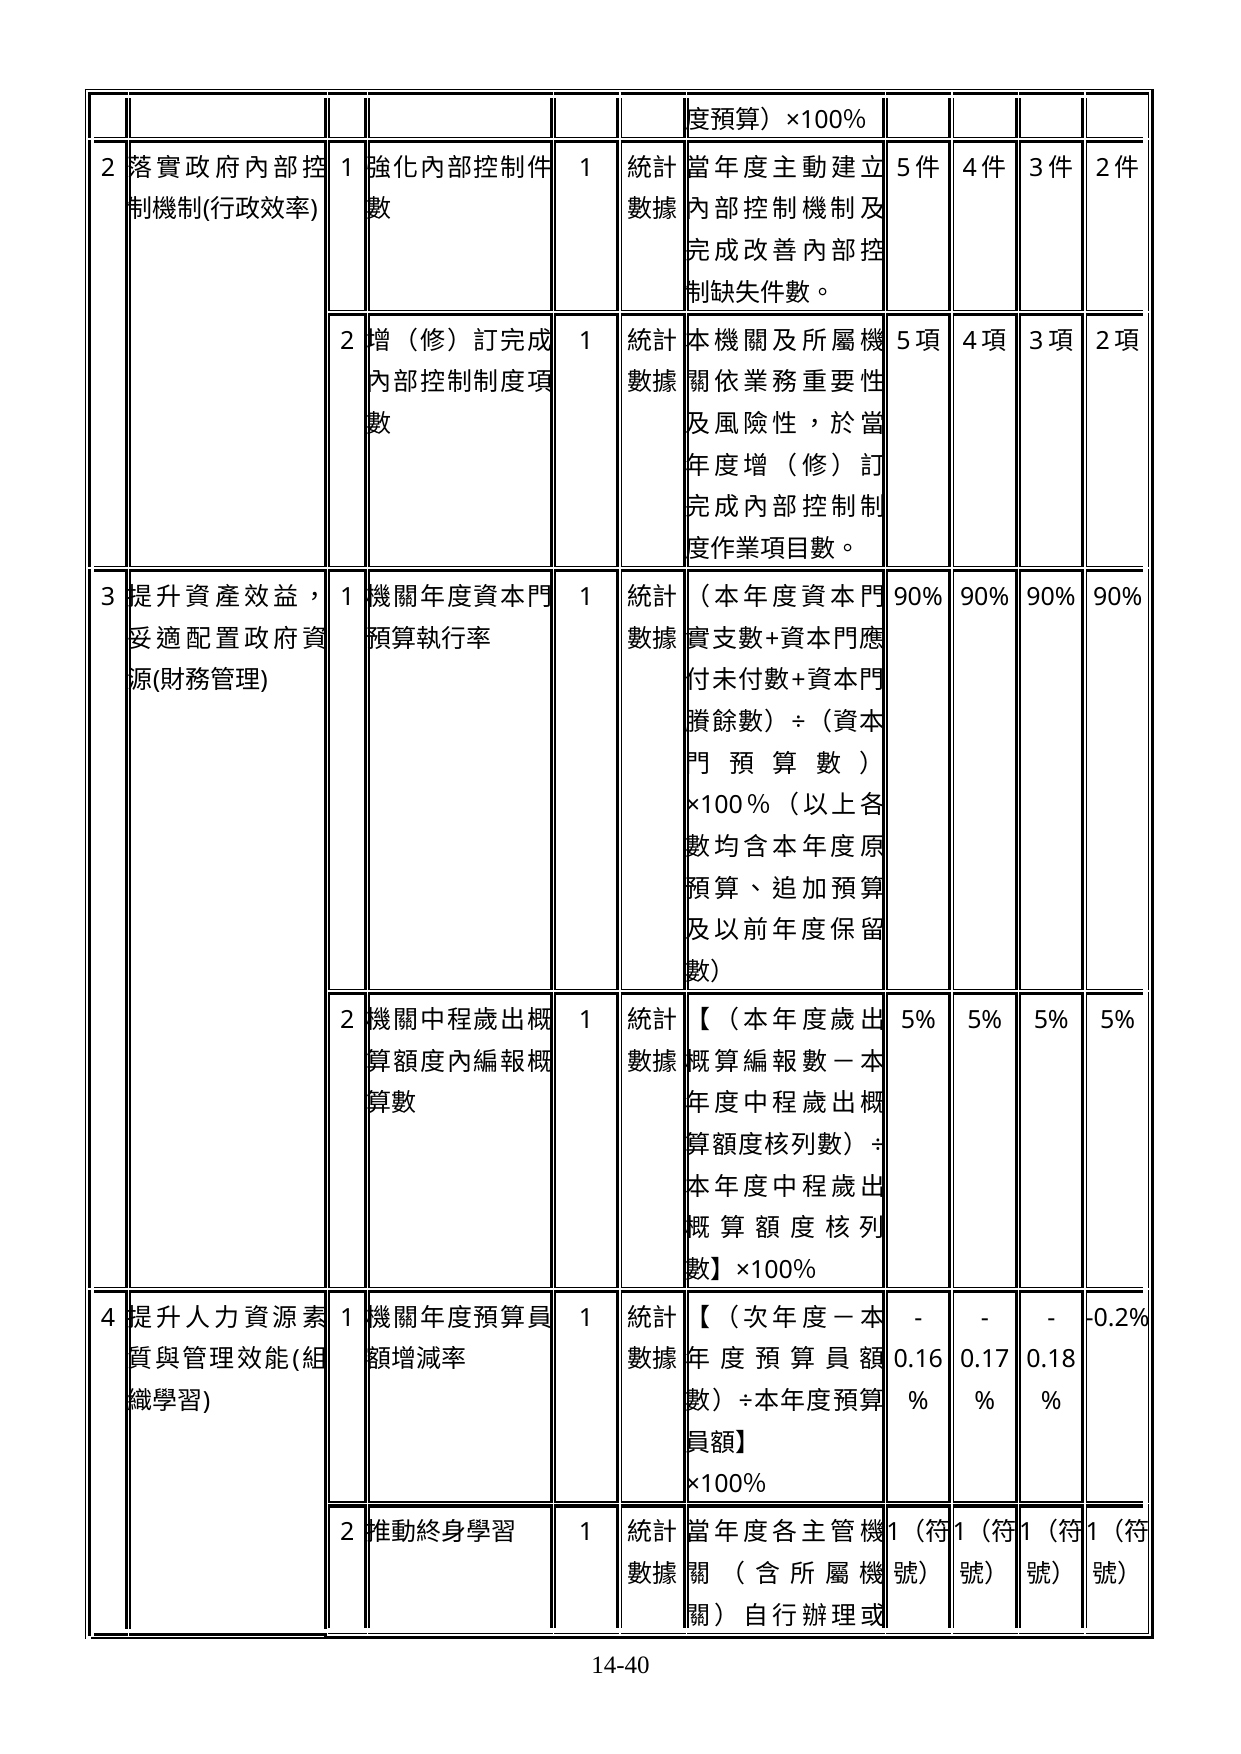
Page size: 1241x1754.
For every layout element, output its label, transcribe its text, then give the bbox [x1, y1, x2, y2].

table_cell 5件 [888, 143, 948, 309]
table_cell 統計數據 [619, 1501, 686, 1632]
table_cell [619, 90, 686, 137]
table_cell 統計數據 [622, 316, 683, 566]
table_cell [1084, 90, 1151, 137]
table_cell 2 [88, 137, 128, 566]
table_cell 2 [327, 1501, 367, 1632]
table_cell [327, 90, 367, 137]
table_cell [885, 90, 951, 137]
table_cell 統計數據 [622, 1293, 683, 1501]
table_cell [1018, 90, 1084, 137]
table_cell 90% [888, 572, 948, 989]
table_cell 當年度各主管機關（含所屬機關）自行辦理或 [686, 1501, 885, 1632]
table_cell 機關年度預算員額增減率 [370, 1293, 550, 1501]
table_cell 3項 [1021, 316, 1081, 566]
table_cell 90% [1021, 572, 1081, 989]
table_cell 1（符號） [951, 1501, 1018, 1632]
table_cell [367, 90, 553, 137]
table_cell -0.17% [954, 1293, 1015, 1501]
table_cell [91, 95, 128, 137]
table_cell 5% [888, 995, 948, 1287]
table_cell 1（符號） [1018, 1501, 1084, 1632]
table_cell 【（次年度－本年度預算員額數）÷本年度預算員額】 ×100％ [689, 1293, 882, 1501]
table_cell 5項 [888, 316, 948, 566]
table_cell 5% [954, 995, 1015, 1287]
table_cell 4項 [954, 316, 1015, 566]
table_cell 提升人力資源素質與管理效能(組織學習) [128, 1293, 327, 1632]
table_cell 1 [556, 316, 616, 566]
table_cell 機關中程歲出概算額度內編報概算數 [370, 995, 550, 1287]
table_cell 1 [556, 143, 616, 309]
table_cell 90% [1084, 566, 1151, 989]
table_cell 1 [330, 1293, 364, 1501]
table_cell 4件 [954, 143, 1015, 309]
table_cell 1 [556, 995, 616, 1287]
table_cell 推動終身學習 [367, 1508, 553, 1632]
table_cell 統計數據 [622, 143, 683, 309]
table_cell 90% [954, 572, 1015, 989]
table_cell 本機關及所屬機關依業務重要性及風險性，於當年度增（修）訂完成內部控制制度作業項目數。 [689, 316, 882, 566]
table_cell 統計數據 [622, 572, 683, 989]
table_cell 機關年度資本門預算執行率 [370, 572, 550, 989]
table_cell 2項 [1084, 310, 1151, 566]
table_cell 1 [330, 143, 364, 309]
table_cell 5% [1084, 989, 1151, 1287]
table_cell 增（修）訂完成內部控制制度項數 [370, 316, 550, 566]
table_cell 2 [330, 316, 364, 566]
table_cell 1（符號） [885, 1501, 951, 1632]
table_cell -0.16% [888, 1293, 948, 1501]
table_cell 強化內部控制件數 [370, 143, 550, 309]
table_cell 1 [556, 1293, 616, 1501]
table_cell -0.18% [1021, 1293, 1081, 1501]
table_cell 1 [556, 572, 616, 989]
table_cell 2 [330, 995, 364, 1287]
table_cell 統計數據 [622, 995, 683, 1287]
table_cell 1 [553, 1501, 619, 1632]
table_cell [553, 90, 619, 137]
table_cell 度預算）×100％ [686, 90, 885, 137]
table_cell 當年度主動建立內部控制機制及完成改善內部控制缺失件數。 [689, 143, 882, 309]
table_cell 3件 [1021, 143, 1081, 309]
table_cell 3 [88, 566, 128, 1287]
table_cell 落實政府內部控制機制(行政效率) [131, 143, 324, 566]
table_cell 5% [1021, 995, 1081, 1287]
table_cell 4 [88, 1287, 128, 1632]
table_cell 1 [330, 572, 364, 989]
table_cell 2件 [1084, 137, 1151, 309]
table_cell -0.2% [1084, 1287, 1151, 1501]
table_cell [128, 90, 327, 137]
table_cell （本年度資本門實支數+資本門應付未付數+資本門賸餘數）÷（資本門預算數） ×100％（以上各數均含本年度原預算、追加預算及以前年度保留數） [689, 572, 882, 989]
table_cell 提升資產效益，妥適配置政府資源(財務管理) [131, 572, 324, 1287]
table_cell 【（本年度歲出概算編報數－本年度中程歲出概算額度核列數）÷本年度中程歲出概算額度核列數】×100％ [689, 995, 882, 1287]
table_cell 1（符號） [1084, 1501, 1151, 1632]
table_cell [951, 90, 1018, 137]
